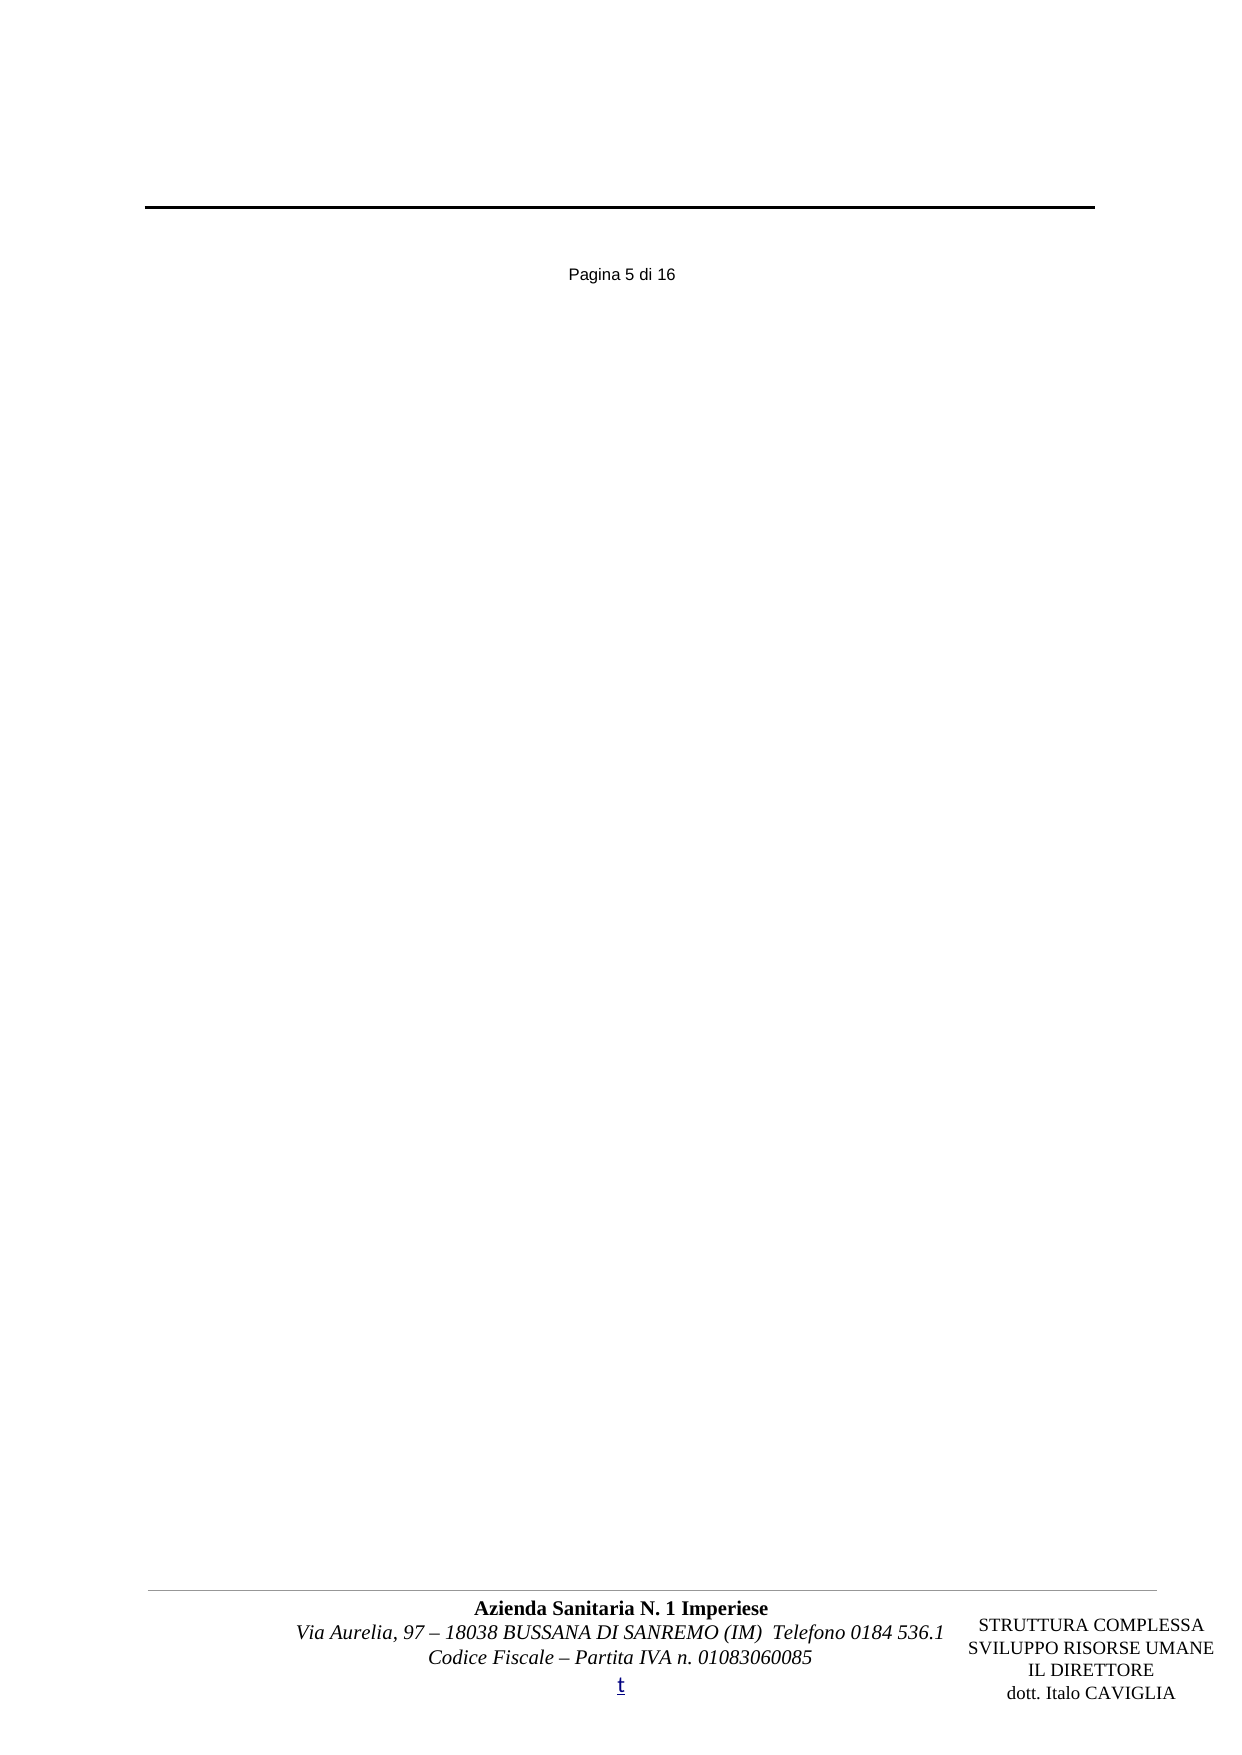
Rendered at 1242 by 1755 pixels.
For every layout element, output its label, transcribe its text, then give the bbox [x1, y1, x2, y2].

text Pagina 5 di 16 [563, 265, 681, 284]
